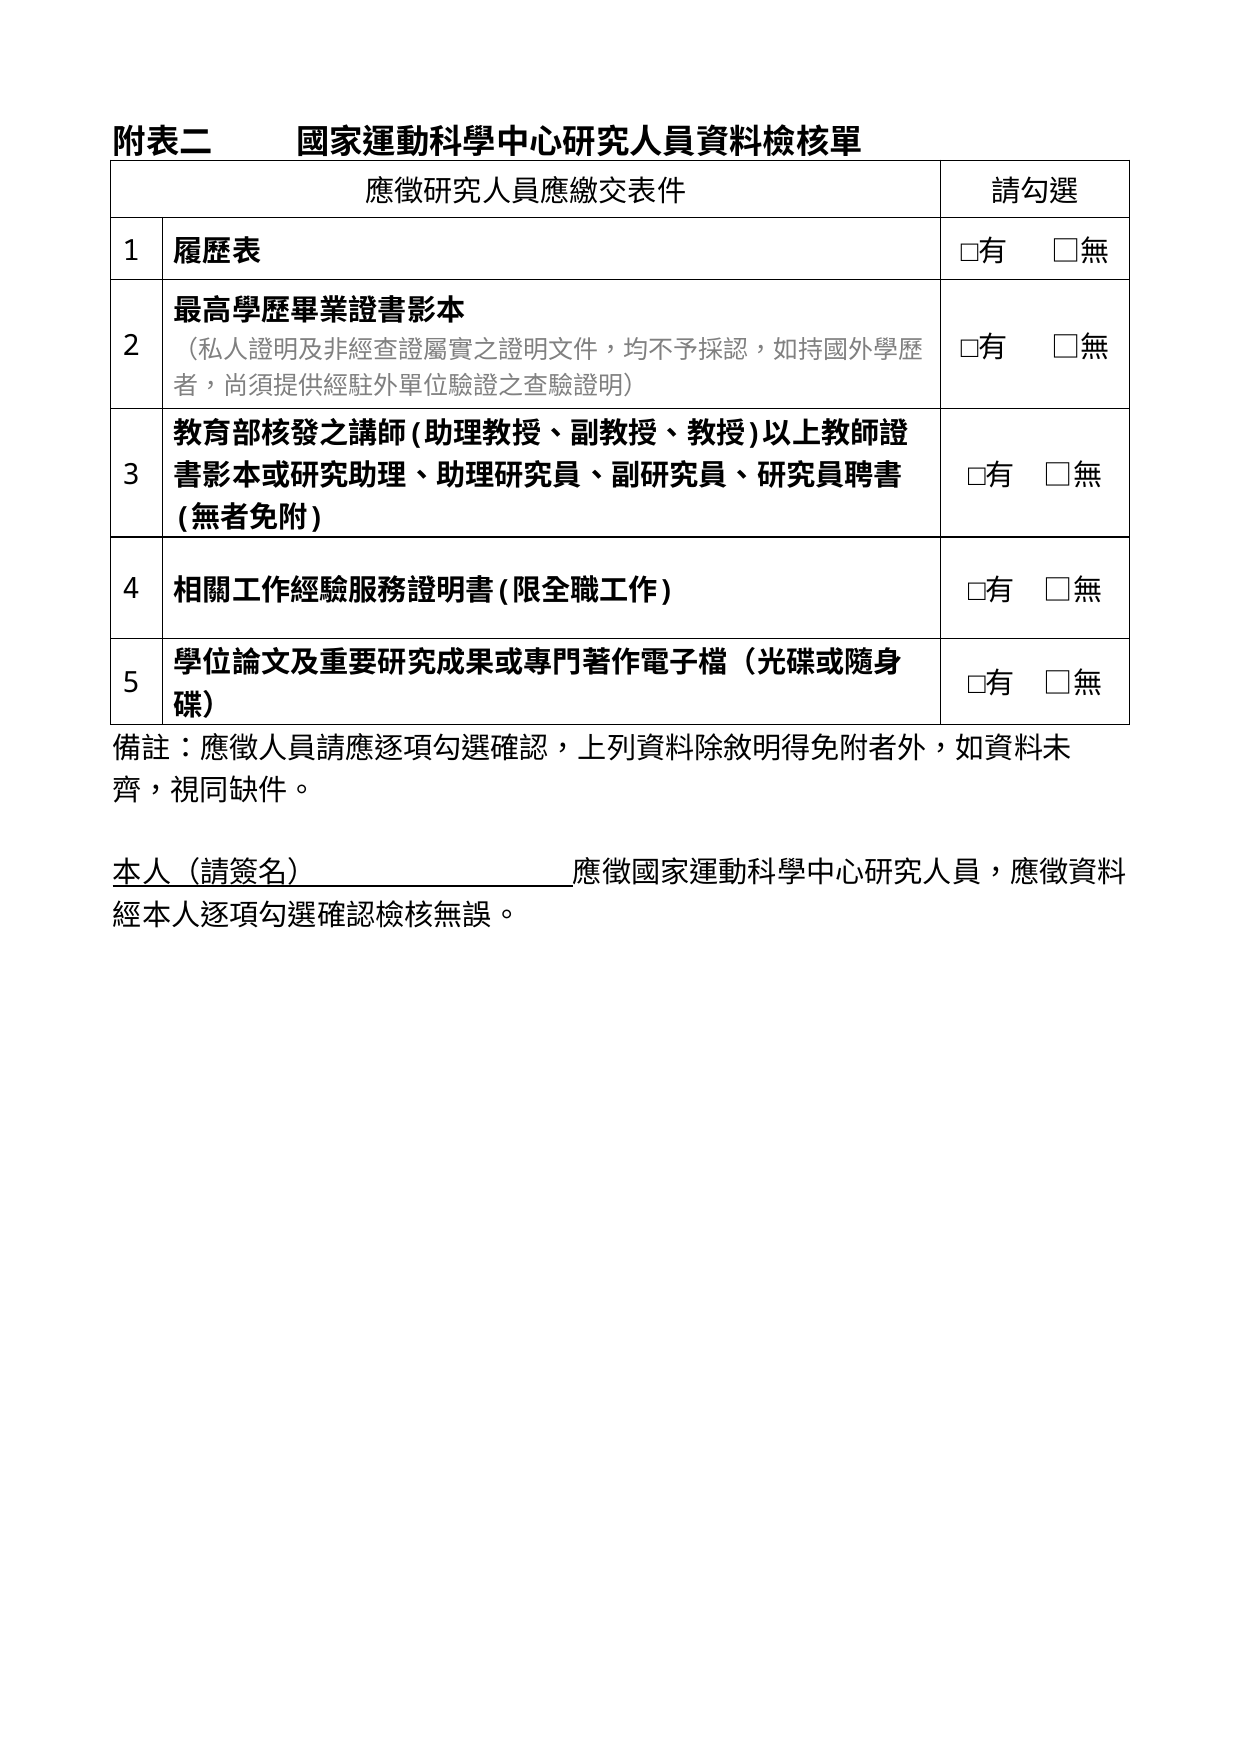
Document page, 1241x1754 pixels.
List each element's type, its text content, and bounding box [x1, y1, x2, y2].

table_cell 4 [111, 538, 162, 638]
table_header 請勾選 [941, 161, 1129, 217]
table_cell 相關工作經驗服務證明書(限全職工作) [163, 538, 940, 638]
text 附表二 國家運動科學中心研究人員資料檢核單 [112, 97, 1128, 159]
table_cell □有 □無 [941, 639, 1129, 723]
text 本人（請簽名） 應徵國家運動科學中心研究人員，應徵資料經本人逐項勾選確認檢核無誤。 [113, 849, 1128, 933]
table_cell 最高學歷畢業證書影本 （私人證明及非經查證屬實之證明文件，均不予採認，如持國外學歷者，尚須提供經駐外單位驗證之查驗證明） [163, 280, 940, 408]
table_cell □有 □無 [941, 218, 1129, 279]
table_cell 3 [111, 409, 162, 536]
table_cell 2 [111, 280, 162, 408]
table_header 應徵研究人員應繳交表件 [111, 161, 940, 217]
table_cell 5 [111, 639, 162, 723]
table_cell 教育部核發之講師(助理教授、副教授、教授)以上教師證書影本或研究助理、助理研究員、副研究員、研究員聘書(無者免附) [163, 409, 940, 536]
table_cell □有 □無 [941, 409, 1129, 536]
text 備註：應徵人員請應逐項勾選確認，上列資料除敘明得免附者外，如資料未齊，視同缺件。 [112, 725, 1125, 809]
table_cell □有 □無 [941, 280, 1129, 408]
table_cell 1 [111, 218, 162, 279]
table_cell 履歷表 [163, 218, 940, 279]
table_cell □有 □無 [941, 538, 1129, 638]
table_cell 學位論文及重要研究成果或專門著作電子檔（光碟或隨身碟） [163, 639, 940, 723]
